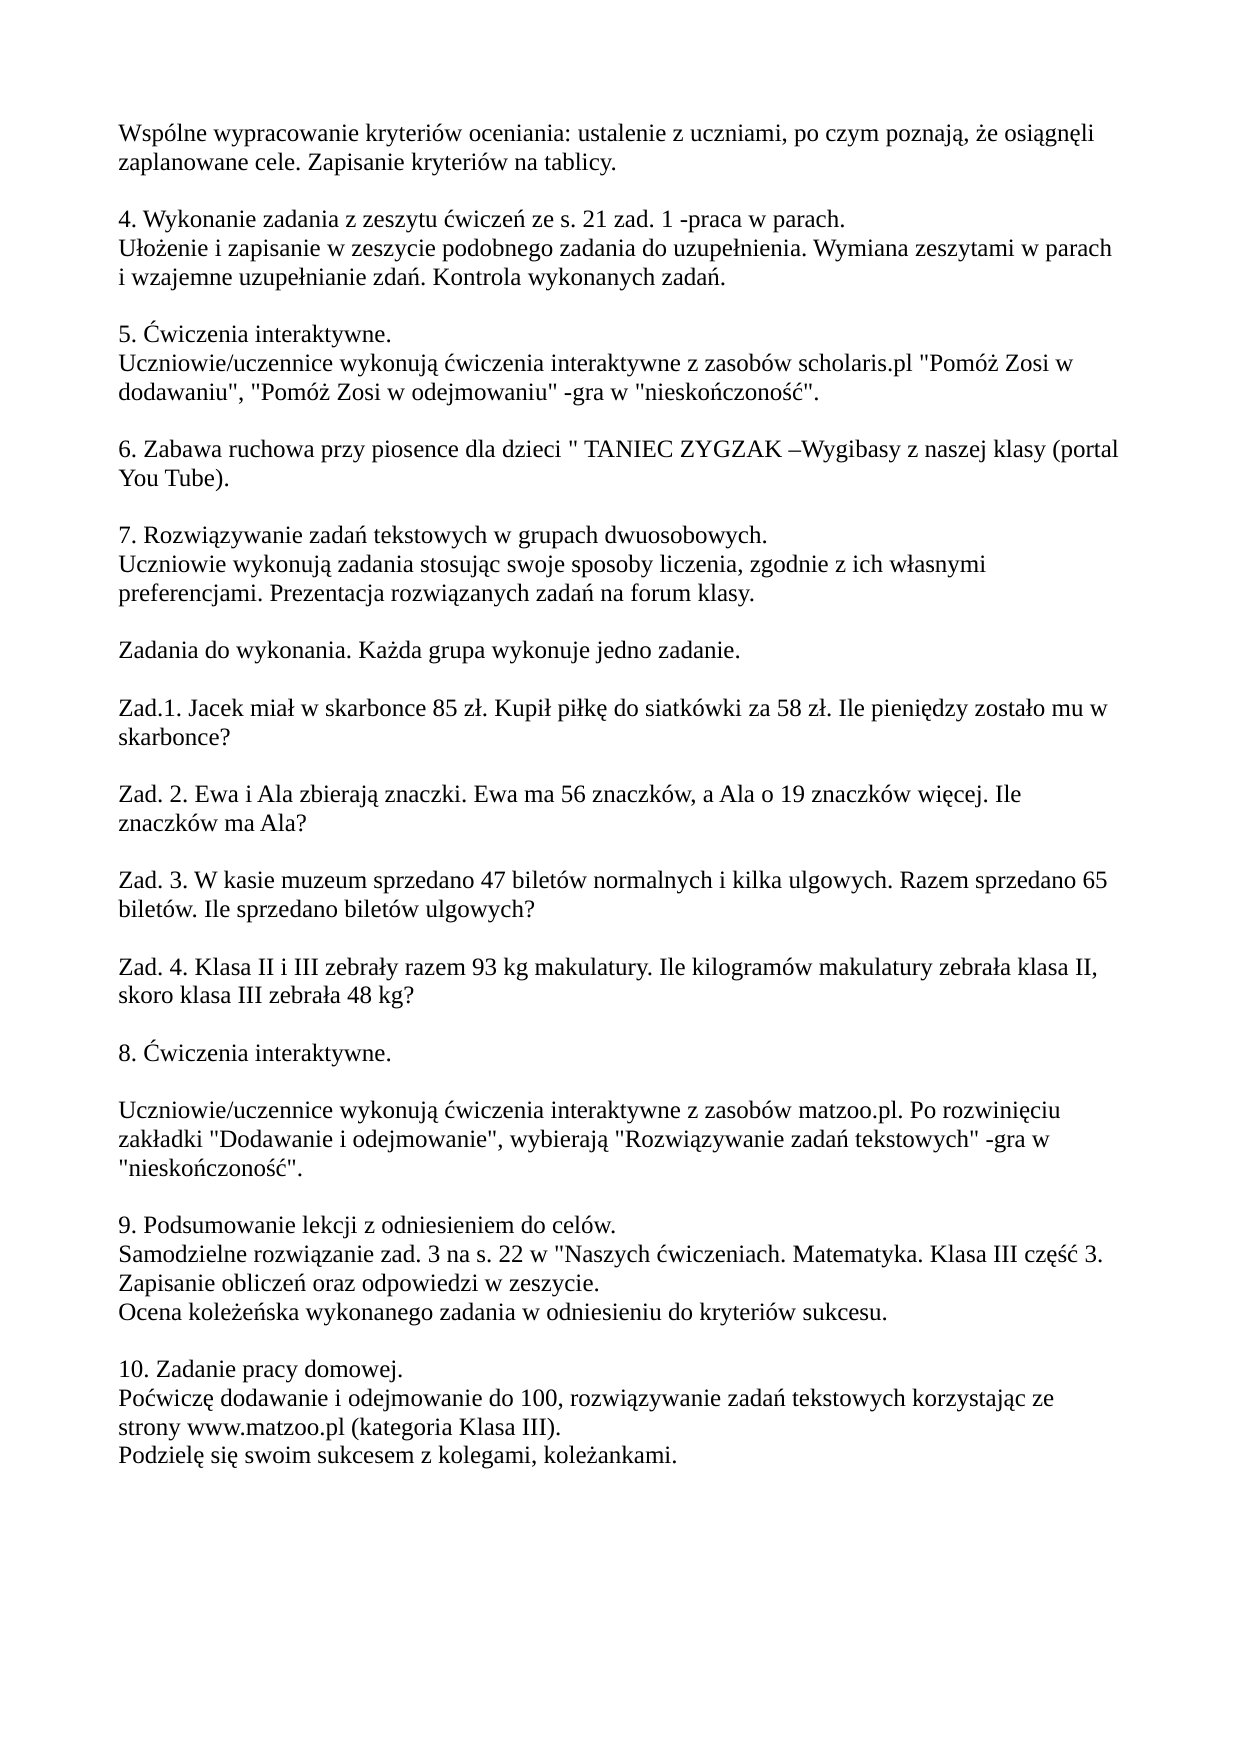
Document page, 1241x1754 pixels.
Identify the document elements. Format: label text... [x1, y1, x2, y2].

text Ułożenie i zapisanie w zeszycie podobnego zadania do uzupełnienia. Wymiana zeszytami w parach i wzajemne uzupełnianie zdań. Kontrola wykonanych zadań. [118, 233, 1122, 291]
text Wspólne wypracowanie kryteriów oceniania: ustalenie z uczniami, po czym poznają, że osiągnęli zaplanowane cele. Zapisanie kryteriów na tablicy. [118, 118, 1122, 176]
text Zadania do wykonania. Każda grupa wykonuje jedno zadanie. [118, 636, 1122, 664]
text 5. Ćwiczenia interaktywne. [118, 319, 1122, 348]
text 10. Zadanie pracy domowej. [118, 1354, 1122, 1383]
text 7. Rozwiązywanie zadań tekstowych w grupach dwuosobowych. [118, 521, 1122, 549]
text 9. Podsumowanie lekcji z odniesieniem do celów. [118, 1211, 1122, 1239]
text Zad. 2. Ewa i Ala zbierają znaczki. Ewa ma 56 znaczków, a Ala o 19 znaczków więcej. Ile [118, 779, 1122, 808]
text 4. Wykonanie zadania z zeszytu ćwiczeń ze s. 21 zad. 1 -praca w parach. [118, 204, 1122, 233]
text Ocena koleżeńska wykonanego zadania w odniesieniu do kryteriów sukcesu. [118, 1297, 1122, 1326]
text 6. Zabawa ruchowa przy piosence dla dzieci " TANIEC ZYGZAK –Wygibasy z naszej klasy (portal You Tube). [118, 434, 1122, 492]
text Samodzielne rozwiązanie zad. 3 na s. 22 w "Naszych ćwiczeniach. Matematyka. Klasa III część 3. Zapisanie obliczeń oraz odpowiedzi w zeszycie. [118, 1239, 1122, 1297]
text 8. Ćwiczenia interaktywne. [118, 1038, 1122, 1067]
text Podzielę się swoim sukcesem z kolegami, koleżankami. [118, 1441, 1122, 1469]
text Uczniowie/uczennice wykonują ćwiczenia interaktywne z zasobów scholaris.pl "Pomóż Zosi w dodawaniu", "Pomóż Zosi w odejmowaniu" -gra w "nieskończoność". [118, 348, 1122, 406]
text Zad.1. Jacek miał w skarbonce 85 zł. Kupił piłkę do siatkówki za 58 zł. Ile pieniędzy zostało mu w skarbonce? [118, 693, 1122, 751]
text Uczniowie/uczennice wykonują ćwiczenia interaktywne z zasobów matzoo.pl. Po rozwinięciu zakładki "Dodawanie i odejmowanie", wybierają "Rozwiązywanie zadań tekstowych" -gra w "nieskończoność". [118, 1096, 1122, 1182]
text Zad. 4. Klasa II i III zebrały razem 93 kg makulatury. Ile kilogramów makulatury zebrała klasa II, skoro klasa III zebrała 48 kg? [118, 952, 1122, 1009]
text Zad. 3. W kasie muzeum sprzedano 47 biletów normalnych i kilka ulgowych. Razem sprzedano 65 biletów. Ile sprzedano biletów ulgowych? [118, 866, 1122, 923]
text Poćwiczę dodawanie i odejmowanie do 100, rozwiązywanie zadań tekstowych korzystając ze strony www.matzoo.pl (kategoria Klasa III). [118, 1383, 1122, 1441]
text znaczków ma Ala? [118, 808, 1122, 837]
text Uczniowie wykonują zadania stosując swoje sposoby liczenia, zgodnie z ich własnymi preferencjami. Prezentacja rozwiązanych zadań na forum klasy. [118, 549, 1122, 607]
